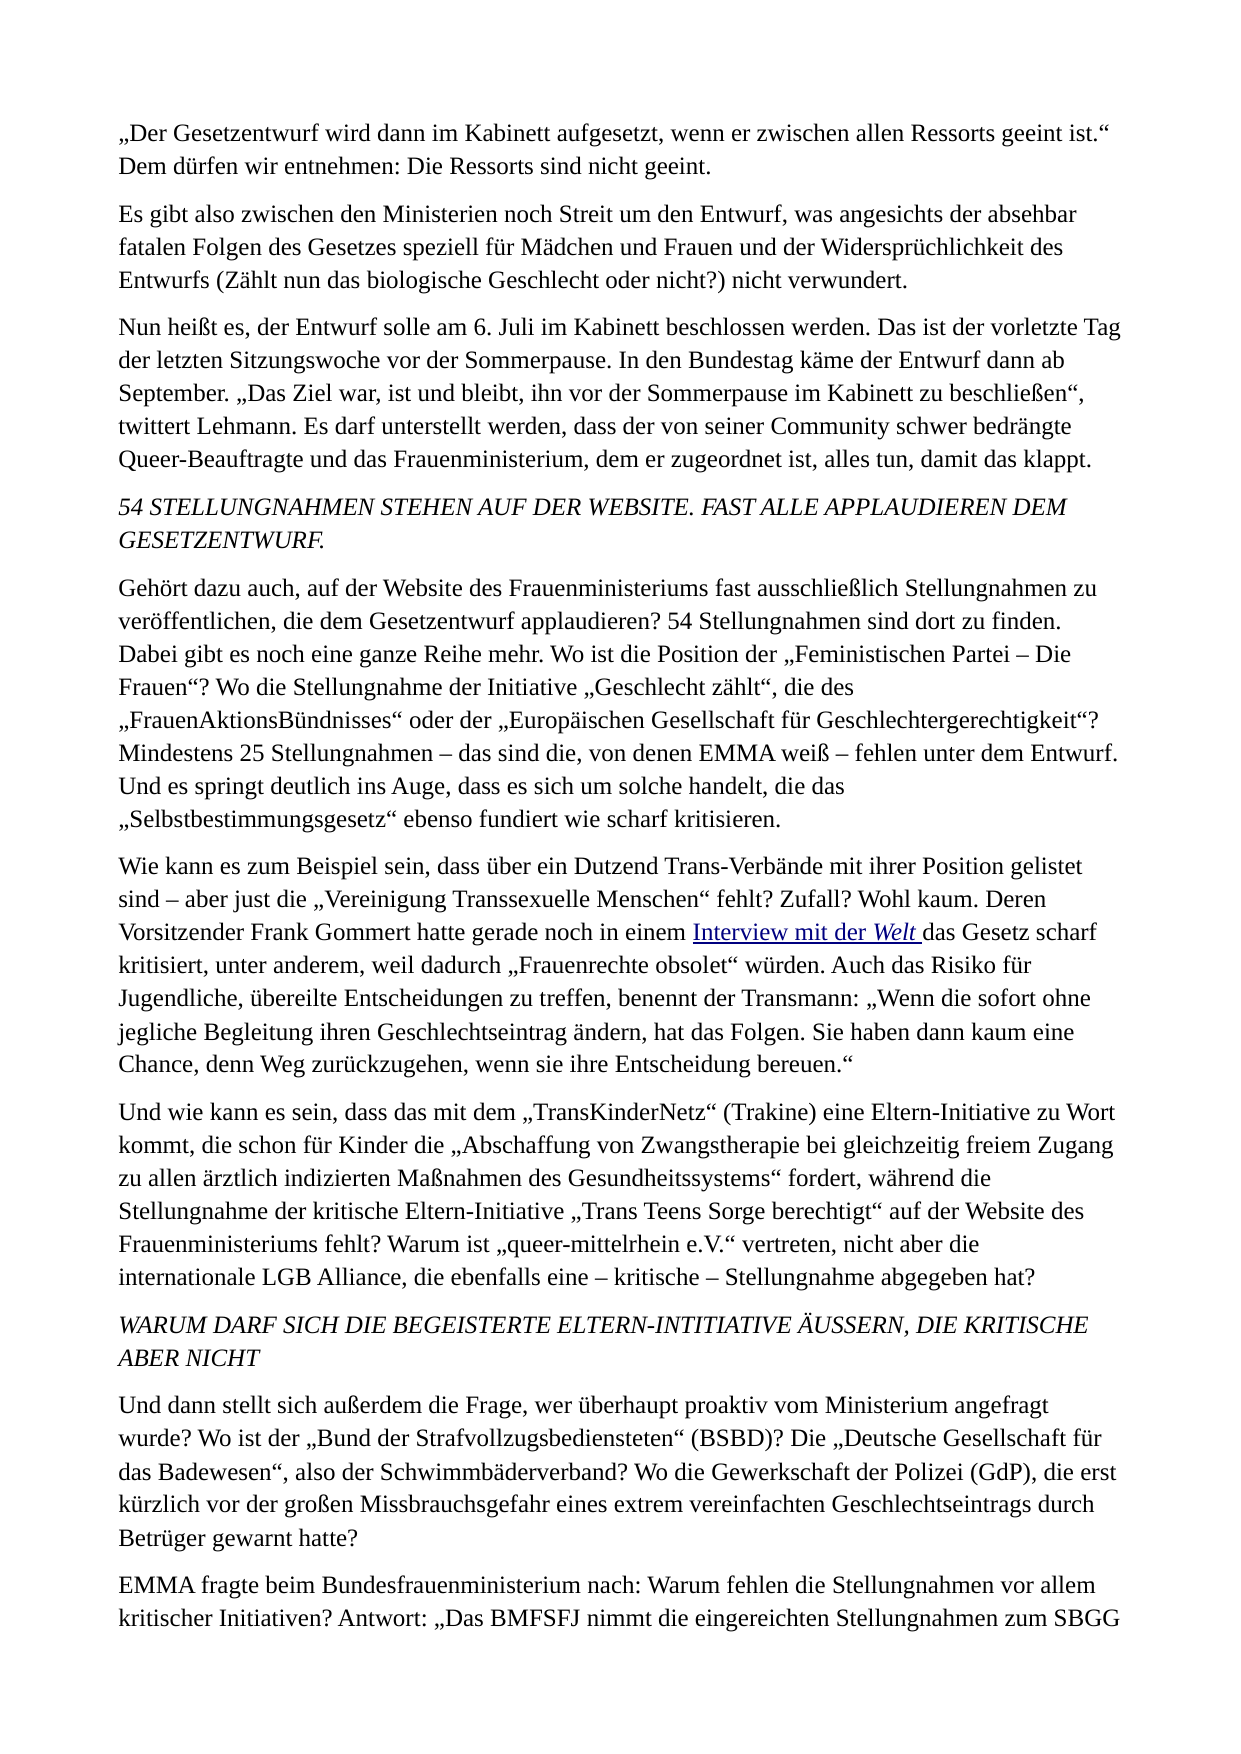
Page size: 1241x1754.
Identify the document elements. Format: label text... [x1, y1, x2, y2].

text Und wie kann es sein, dass das mit dem „TransKinderNetz“ (Trakine) eine Eltern-Initiative zu Wort kommt, die schon für Kinder die „Abschaffung von Zwangstherapie bei gleichzeitig freiem Zugang zu allen ärztlich indizierten Maßnahmen des Gesundheitssystems“ fordert, während die Stellungnahme der kritische Eltern-Initiative „Trans Teens Sorge berechtigt“ auf der Website des Frauenministeriums fehlt? Warum ist „queer-mittelrhein e.V.“ vertreten, nicht aber die internationale LGB Alliance, die ebenfalls eine – kritische – Stellungnahme abgegeben hat? [118, 1097, 1122, 1291]
text Wie kann es zum Beispiel sein, dass über ein Dutzend Trans-Verbände mit ihrer Position gelistet sind – aber just die „Vereinigung Transsexuelle Menschen“ fehlt? Zufall? Wohl kaum. Deren Vorsitzender Frank Gommert hatte gerade noch in einem Interview mit der Welt das Gesetz scharf kritisiert, unter anderem, weil dadurch „Frauenrechte obsolet“ würden. Auch das Risiko für Jugendliche, übereilte Entscheidungen zu treffen, benennt der Transmann: „Wenn die sofort ohne jegliche Begleitung ihren Geschlechtseintrag ändern, hat das Folgen. Sie haben dann kaum eine Chance, denn Weg zurückzugehen, wenn sie ihre Entscheidung bereuen.“ [118, 851, 1122, 1078]
text Es gibt also zwischen den Ministerien noch Streit um den Entwurf, was angesichts der absehbar fatalen Folgen des Gesetzes speziell für Mädchen und Frauen und der Widersprüchlichkeit des Entwurfs (Zählt nun das biologische Geschlecht oder nicht?) nicht verwundert. [118, 199, 1122, 293]
text „Der Gesetzentwurf wird dann im Kabinett aufgesetzt, wenn er zwischen allen Ressorts geeint ist.“ Dem dürfen wir entnehmen: Die Ressorts sind nicht geeint. [118, 118, 1122, 180]
text 54 STELLUNGNAHMEN STEHEN AUF DER WEBSITE. FAST ALLE APPLAUDIEREN DEM GESETZENTWURF. [118, 492, 1122, 554]
text EMMA fragte beim Bundesfrauenministerium nach: Warum fehlen die Stellungnahmen vor allem kritischer Initiativen? Antwort: „Das BMFSFJ nimmt die eingereichten Stellungnahmen zum SBGG [118, 1570, 1122, 1632]
text WARUM DARF SICH DIE BEGEISTERTE ELTERN-INTITIATIVE ÄUSSERN, DIE KRITISCHE ABER NICHT [118, 1310, 1122, 1372]
text Nun heißt es, der Entwurf solle am 6. Juli im Kabinett beschlossen werden. Das ist der vorletzte Tag der letzten Sitzungswoche vor der Sommerpause. In den Bundestag käme der Entwurf dann ab September. „Das Ziel war, ist und bleibt, ihn vor der Sommerpause im Kabinett zu beschließen“, twittert Lehmann. Es darf unterstellt werden, dass der von seiner Community schwer bedrängte Queer-Beauftragte und das Frauenministerium, dem er zugeordnet ist, alles tun, damit das klappt. [118, 312, 1122, 473]
text Und dann stellt sich außerdem die Frage, wer überhaupt proaktiv vom Ministerium angefragt wurde? Wo ist der „Bund der Strafvollzugsbediensteten“ (BSBD)? Die „Deutsche Gesellschaft für das Badewesen“, also der Schwimmbäderverband? Wo die Gewerkschaft der Polizei (GdP), die erst kürzlich vor der großen Missbrauchsgefahr eines extrem vereinfachten Geschlechtseintrags durch Betrüger gewarnt hatte? [118, 1391, 1122, 1551]
text Gehört dazu auch, auf der Website des Frauenministeriums fast ausschließlich Stellungnahmen zu veröffentlichen, die dem Gesetzentwurf applaudieren? 54 Stellungnahmen sind dort zu finden. Dabei gibt es noch eine ganze Reihe mehr. Wo ist die Position der „Feministischen Partei – Die Frauen“? Wo die Stellungnahme der Initiative „Geschlecht zählt“, die des „FrauenAktionsBündnisses“ oder der „Europäischen Gesellschaft für Geschlechtergerechtigkeit“? Mindestens 25 Stellungnahmen – das sind die, von denen EMMA weiß – fehlen unter dem Entwurf. Und es springt deutlich ins Auge, dass es sich um solche handelt, die das „Selbstbestimmungsgesetz“ ebenso fundiert wie scharf kritisieren. [118, 573, 1122, 833]
